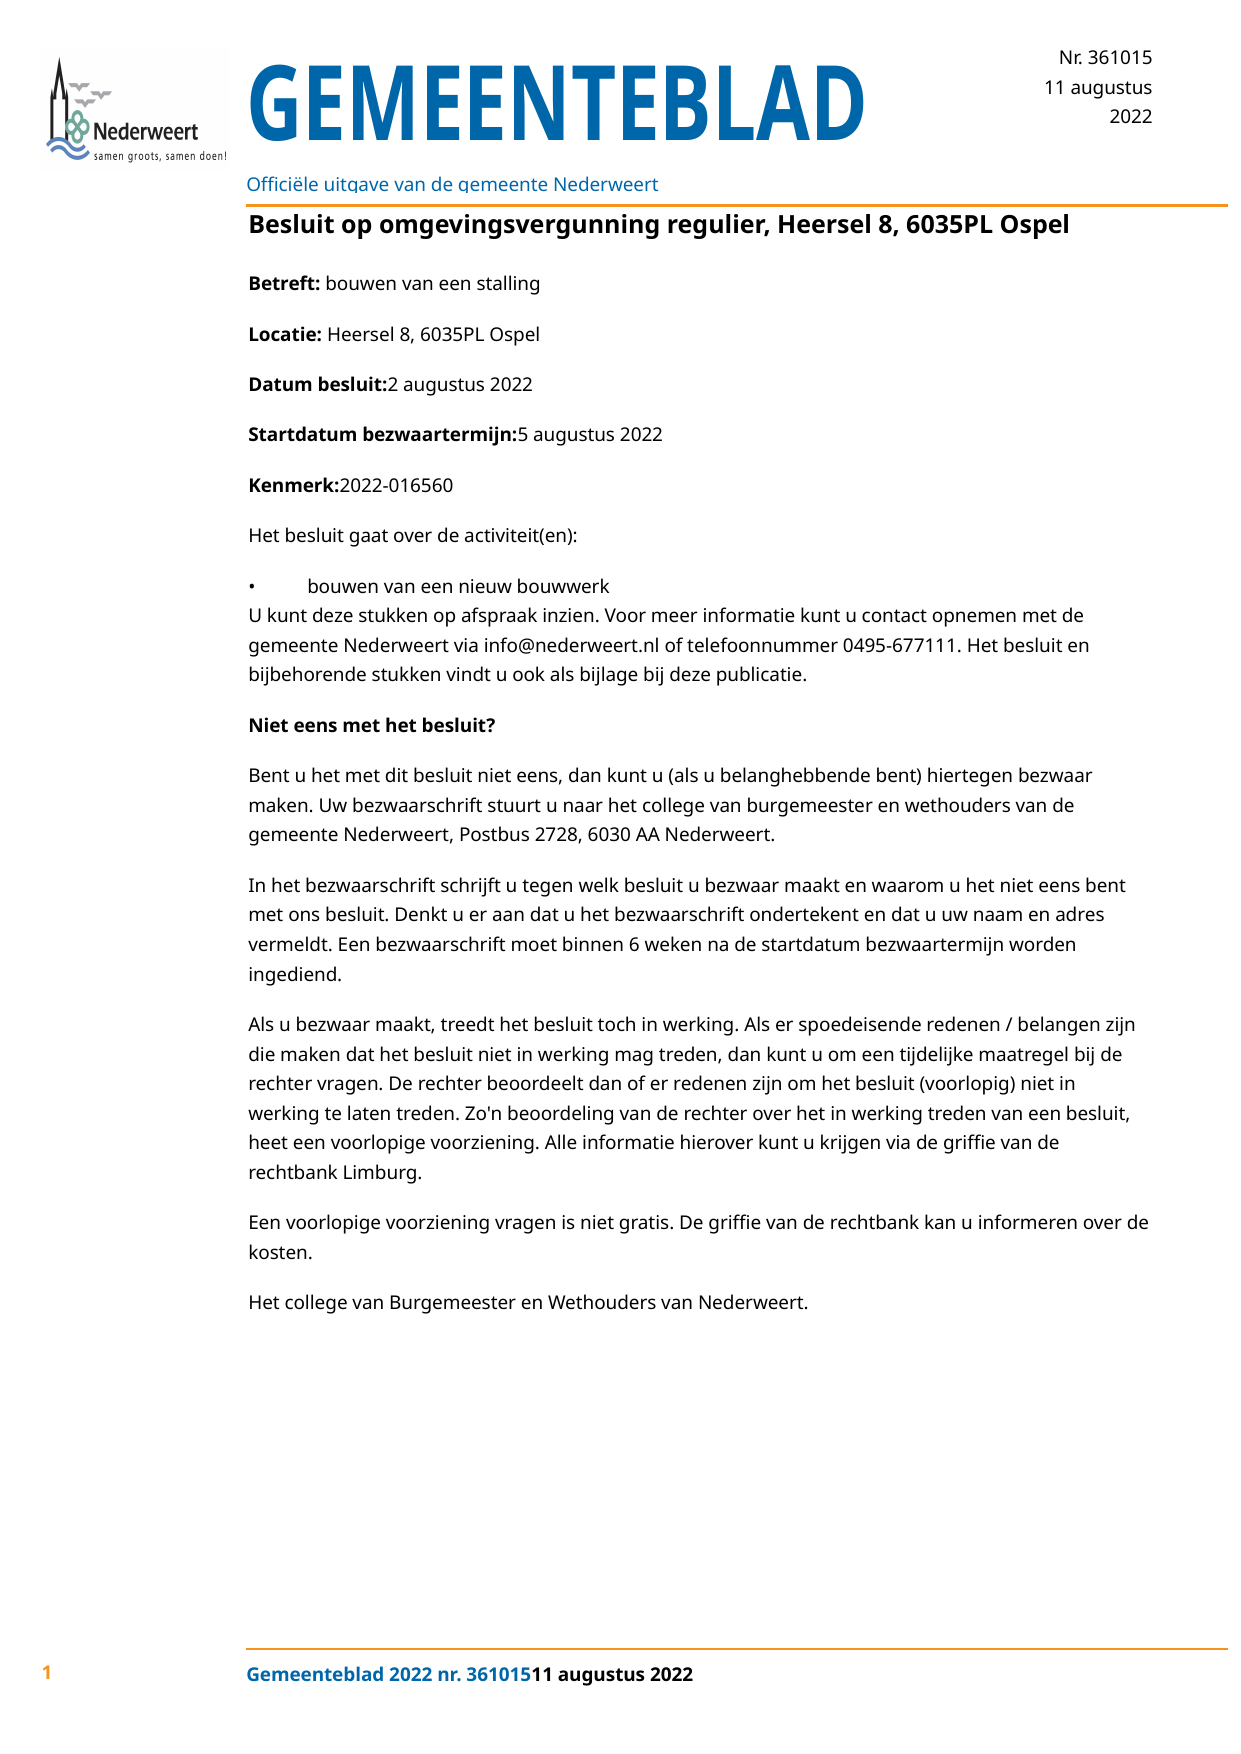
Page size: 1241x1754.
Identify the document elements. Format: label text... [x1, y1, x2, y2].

text U kunt deze stukken op afspraak inzien. Voor meer informatie kunt u contact opnemen met de gemeente Nederweert via info@nederweert.nl of telefoonnummer 0495-677111. Het besluit en bijbehorende stukken vindt u ook als bijlage bij deze publicatie. [248, 602, 1152, 687]
text Betreft: bouwen van een stalling [248, 270, 1152, 296]
text Besluit op omgevingsvergunning regulier, Heersel 8, 6035PL Ospel [248, 207, 1152, 241]
text Niet eens met het besluit? [248, 712, 1152, 738]
text Het college van Burgemeester en Wethouders van Nederweert. [248, 1289, 1152, 1315]
text Kenmerk:2022-016560 [248, 472, 1152, 498]
text Datum besluit:2 augustus 2022 [248, 371, 1152, 397]
picture [41, 47, 231, 172]
text Als u bezwaar maakt, treedt het besluit toch in werking. Als er spoedeisende redenen / belangen zijn die maken dat het besluit niet in werking mag treden, dan kunt u om een tijdelijke maatregel bij de rechter vragen. De rechter beoordeelt dan of er redenen zijn om het besluit (voorlopig) niet in werking te laten treden. Zo'n beoordeling van de rechter over het in werking treden van een besluit, heet een voorlopige voorziening. Alle informatie hierover kunt u krijgen via de griffie van de rechtbank Limburg. [248, 1011, 1152, 1185]
text Locatie: Heersel 8, 6035PL Ospel [248, 321, 1152, 346]
text Bent u het met dit besluit niet eens, dan kunt u (als u belanghebbende bent) hiertegen bezwaar maken. Uw bezwaarschrift stuurt u naar het college van burgemeester en wethouders van de gemeente Nederweert, Postbus 2728, 6030 AA Nederweert. [248, 762, 1152, 847]
text Het besluit gaat over de activiteit(en): [248, 522, 1152, 548]
text In het bezwaarschrift schrijft u tegen welk besluit u bezwaar maakt en waarom u het niet eens bent met ons besluit. Denkt u er aan dat u het bezwaarschrift ondertekent en dat u uw naam en adres vermeldt. Een bezwaarschrift moet binnen 6 weken na de startdatum bezwaartermijn worden ingediend. [248, 872, 1152, 986]
list bouwen van een nieuw bouwwerk [248, 573, 1152, 598]
text Een voorlopige voorziening vragen is niet gratis. De griffie van de rechtbank kan u informeren over de kosten. [248, 1209, 1152, 1265]
text Startdatum bezwaartermijn:5 augustus 2022 [248, 422, 1152, 447]
